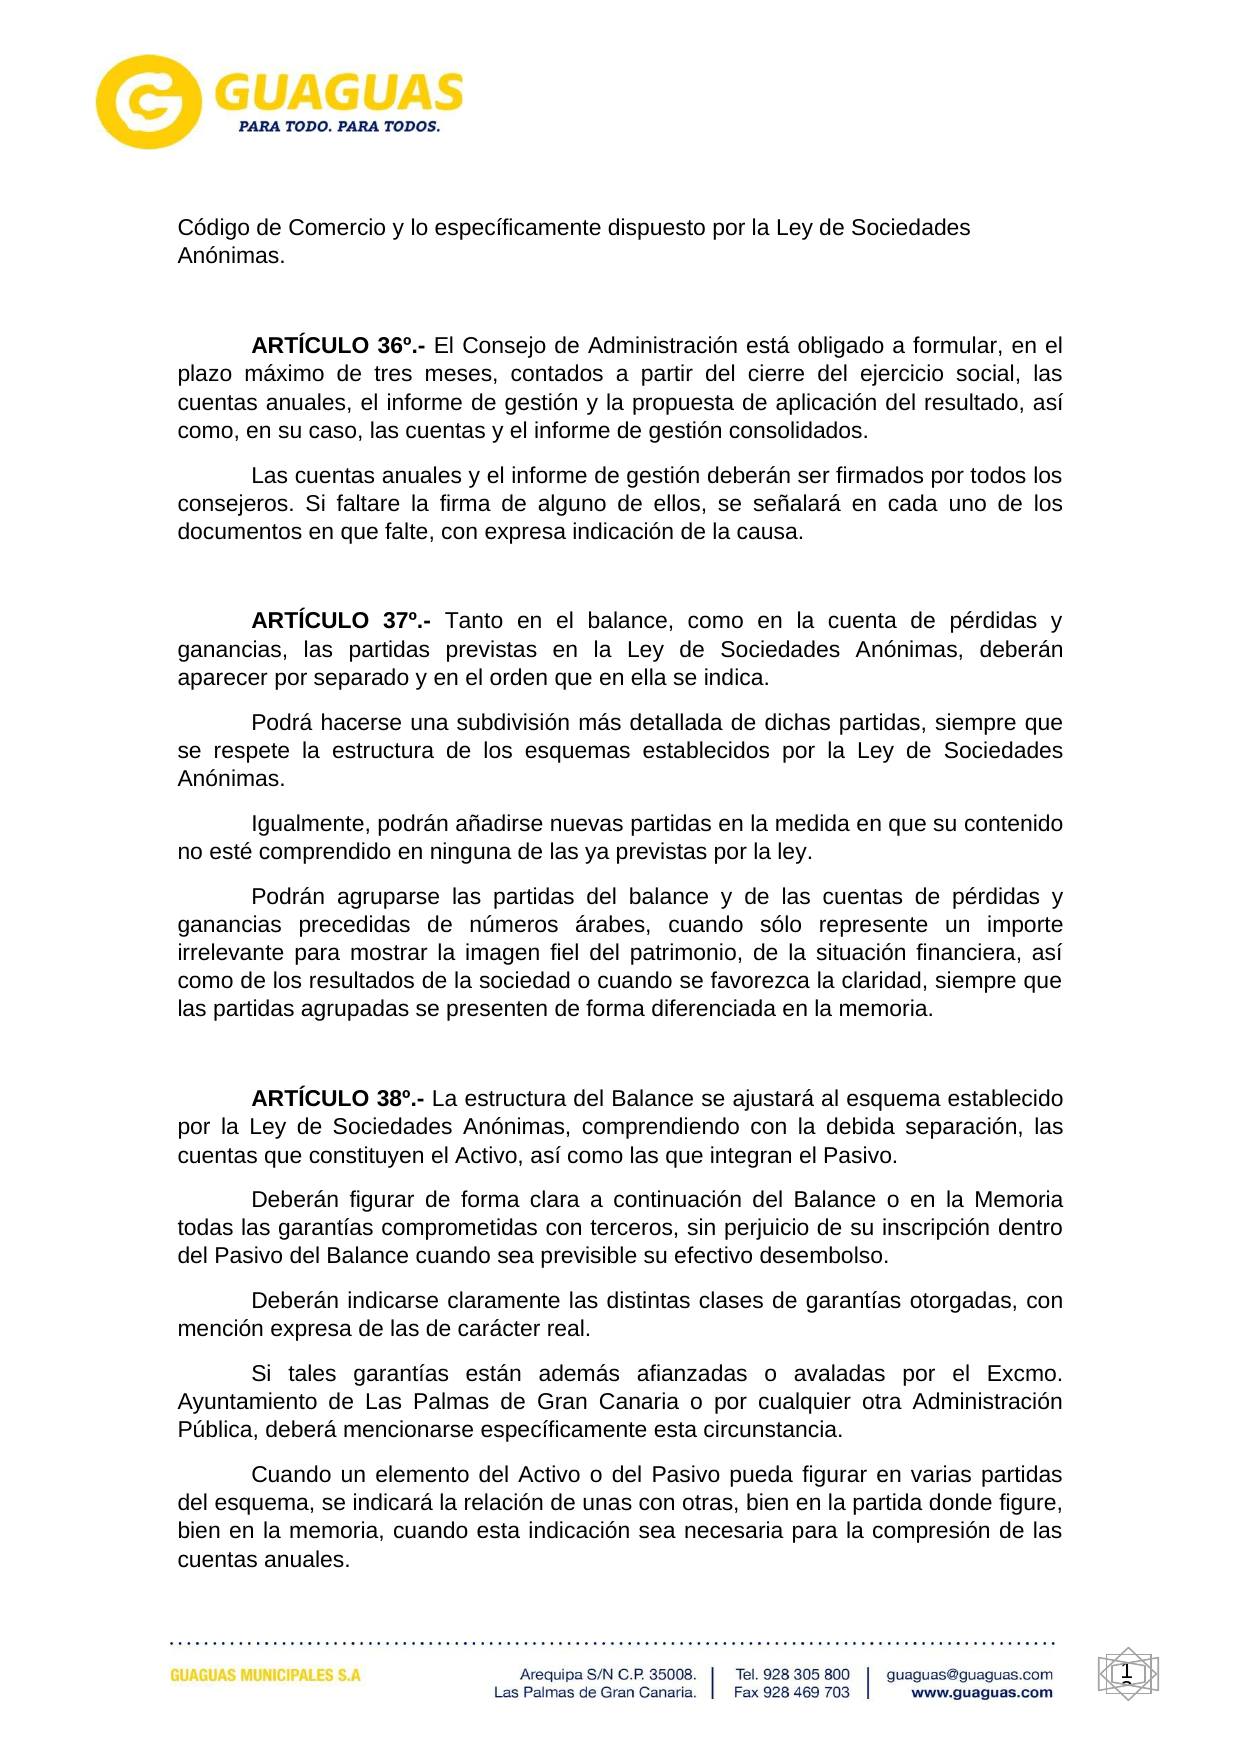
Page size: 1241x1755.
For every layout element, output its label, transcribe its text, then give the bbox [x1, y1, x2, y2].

text ARTÍCULO 37º.- Tanto en el balance, como en la cuenta de pérdidas y ganancias, las partidas previstas en la Ley de Sociedades Anónimas, deberán aparecer por separado y en el orden que en ella se indica. [177, 607, 1064, 691]
text Cuando un elemento del Activo o del Pasivo pueda figurar en varias partidas del esquema, se indicará la relación de unas con otras, bien en la partida donde figure, bien en la memoria, cuando esta indicación sea necesaria para la compresión de las cuentas anuales. [177, 1461, 1064, 1572]
text Si tales garantías están además afianzadas o avaladas por el Excmo. Ayuntamiento de Las Palmas de Gran Canaria o por cualquier otra Administración Pública, deberá mencionarse específicamente esta circunstancia. [177, 1360, 1063, 1443]
text Las cuentas anuales y el informe de gestión deberán ser firmados por todos los consejeros. Si faltare la firma de alguno de ellos, se señalará en cada uno de los documentos en que falte, con expresa indicación de la causa. [177, 462, 1064, 544]
text Código de Comercio y lo específicamente dispuesto por la Ley de Sociedades Anónimas. [177, 214, 985, 269]
text Podrán agruparse las partidas del balance y de las cuentas de pérdidas y ganancias precedidas de números árabes, cuando sólo represente un importe irrelevante para mostrar la imagen fiel del patrimonio, de la situación financiera, así como de los resultados de la sociedad o cuando se favorezca la claridad, siempre que las partidas agrupadas se presenten de forma diferenciada en la memoria. [177, 883, 1064, 1022]
text Deberán figurar de forma clara a continuación del Balance o en la Memoria todas las garantías comprometidas con terceros, sin perjuicio de su inscripción dentro del Pasivo del Balance cuando sea previsible su efectivo desembolso. [177, 1186, 1064, 1269]
text ARTÍCULO 36º.- El Consejo de Administración está obligado a formular, en el plazo máximo de tres meses, contados a partir del cierre del ejercicio social, las cuentas anuales, el informe de gestión y la propuesta de aplicación del resultado, así como, en su caso, las cuentas y el informe de gestión consolidados. [177, 332, 1064, 443]
text Podrá hacerse una subdivisión más detallada de dichas partidas, siempre que se respete la estructura de los esquemas establecidos por la Ley de Sociedades Anónimas. [177, 709, 1064, 791]
text ARTÍCULO 38º.- La estructura del Balance se ajustará al esquema establecido por la Ley de Sociedades Anónimas, comprendiendo con la debida separación, las cuentas que constituyen el Activo, así como las que integran el Pasivo. [177, 1085, 1064, 1168]
text Deberán indicarse claramente las distintas clases de garantías otorgadas, con mención expresa de las de carácter real. [177, 1287, 1064, 1342]
text Igualmente, podrán añadirse nuevas partidas en la medida en que su contenido no esté comprendido en ninguna de las ya previstas por la ley. [177, 810, 1063, 864]
